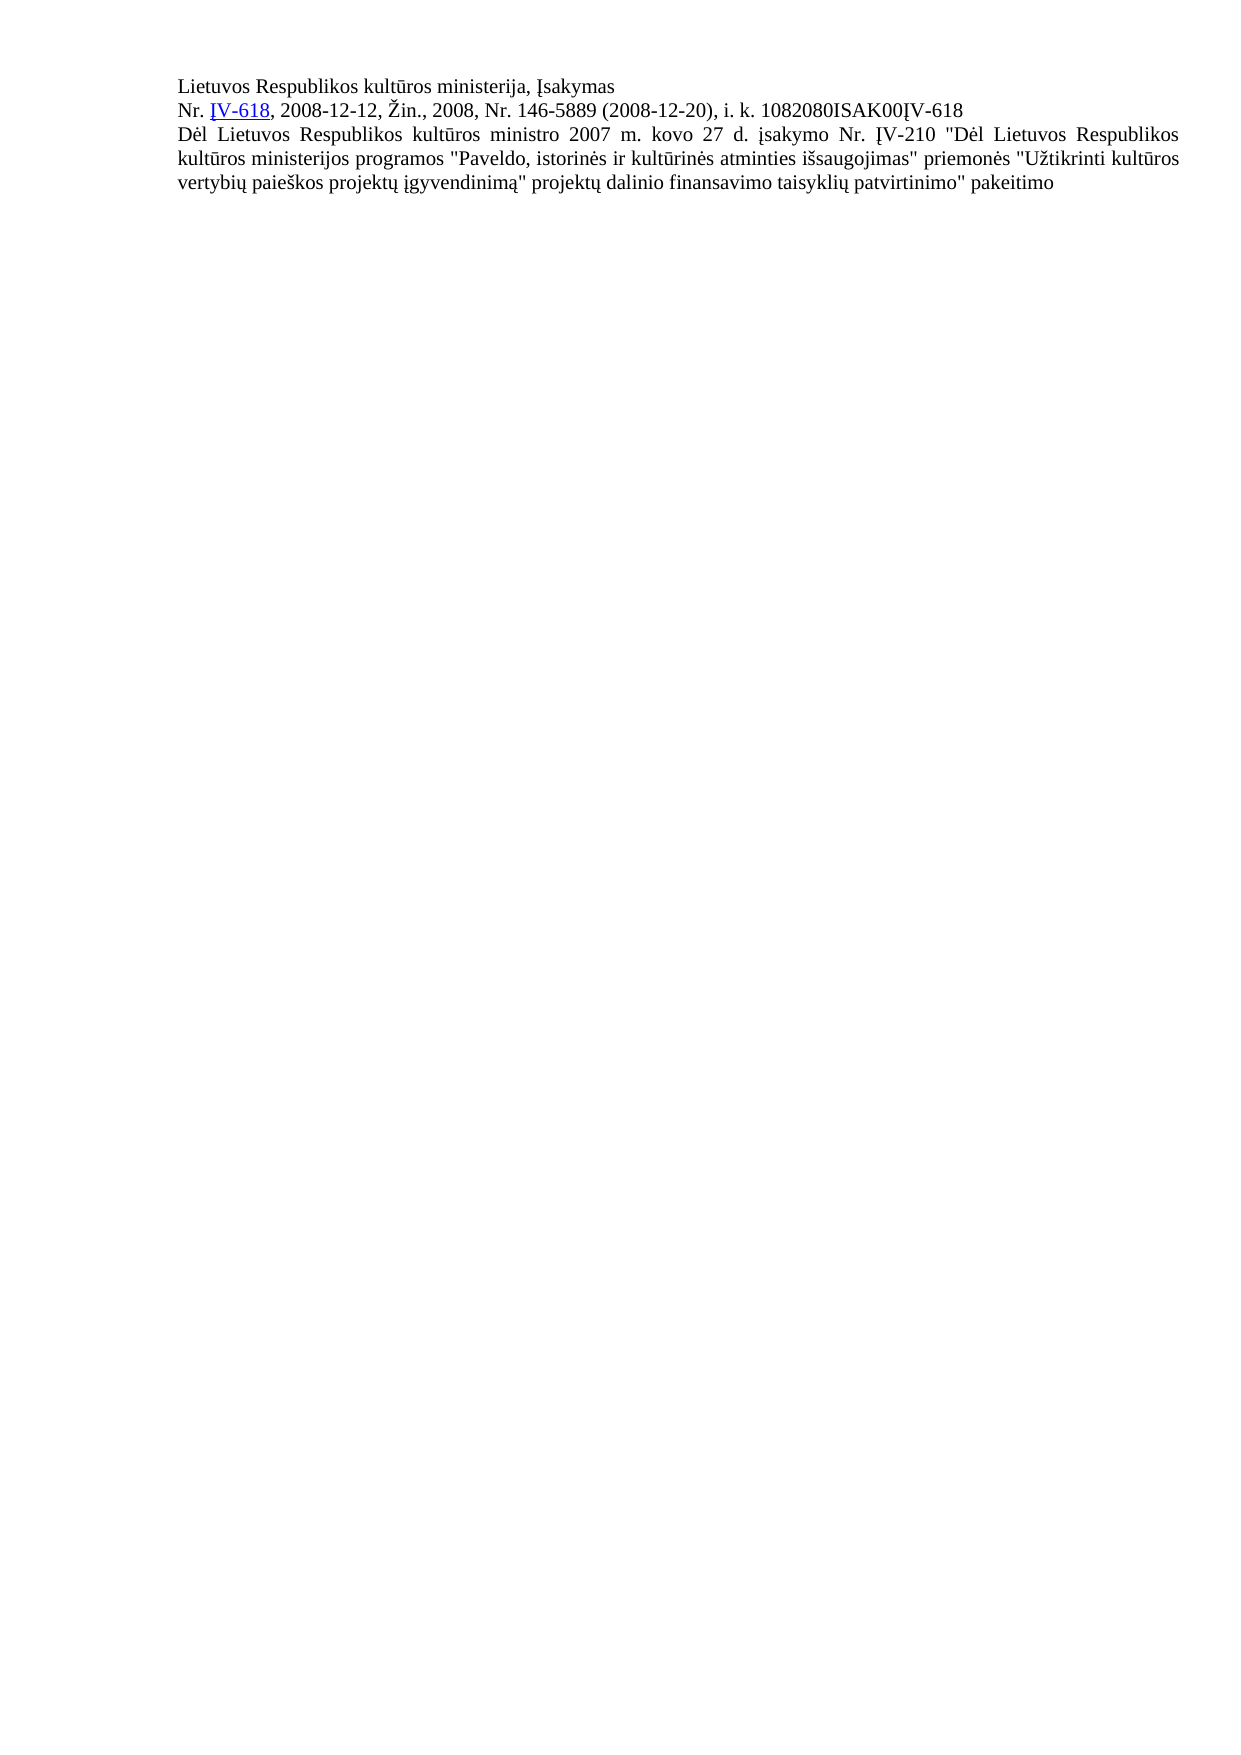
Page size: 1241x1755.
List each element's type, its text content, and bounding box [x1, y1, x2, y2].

text Lietuvos Respublikos kultūros ministerija, Įsakymas [177, 74, 1181, 98]
text Nr. ĮV-618, 2008-12-12, Žin., 2008, Nr. 146-5889 (2008-12-20), i. k. 1082080ISAK00ĮV-618 [177, 98, 1181, 122]
text Dėl Lietuvos Respublikos kultūros ministro 2007 m. kovo 27 d. įsakymo Nr. ĮV-210 "Dėl Lietuvos Respublikos kultūros ministerijos programos "Paveldo, istorinės ir kultūrinės atminties išsaugojimas" priemonės "Užtikrinti kultūros vertybių paieškos projektų įgyvendinimą" projektų dalinio finansavimo taisyklių patvirtinimo" pakeitimo [177, 122, 1181, 194]
